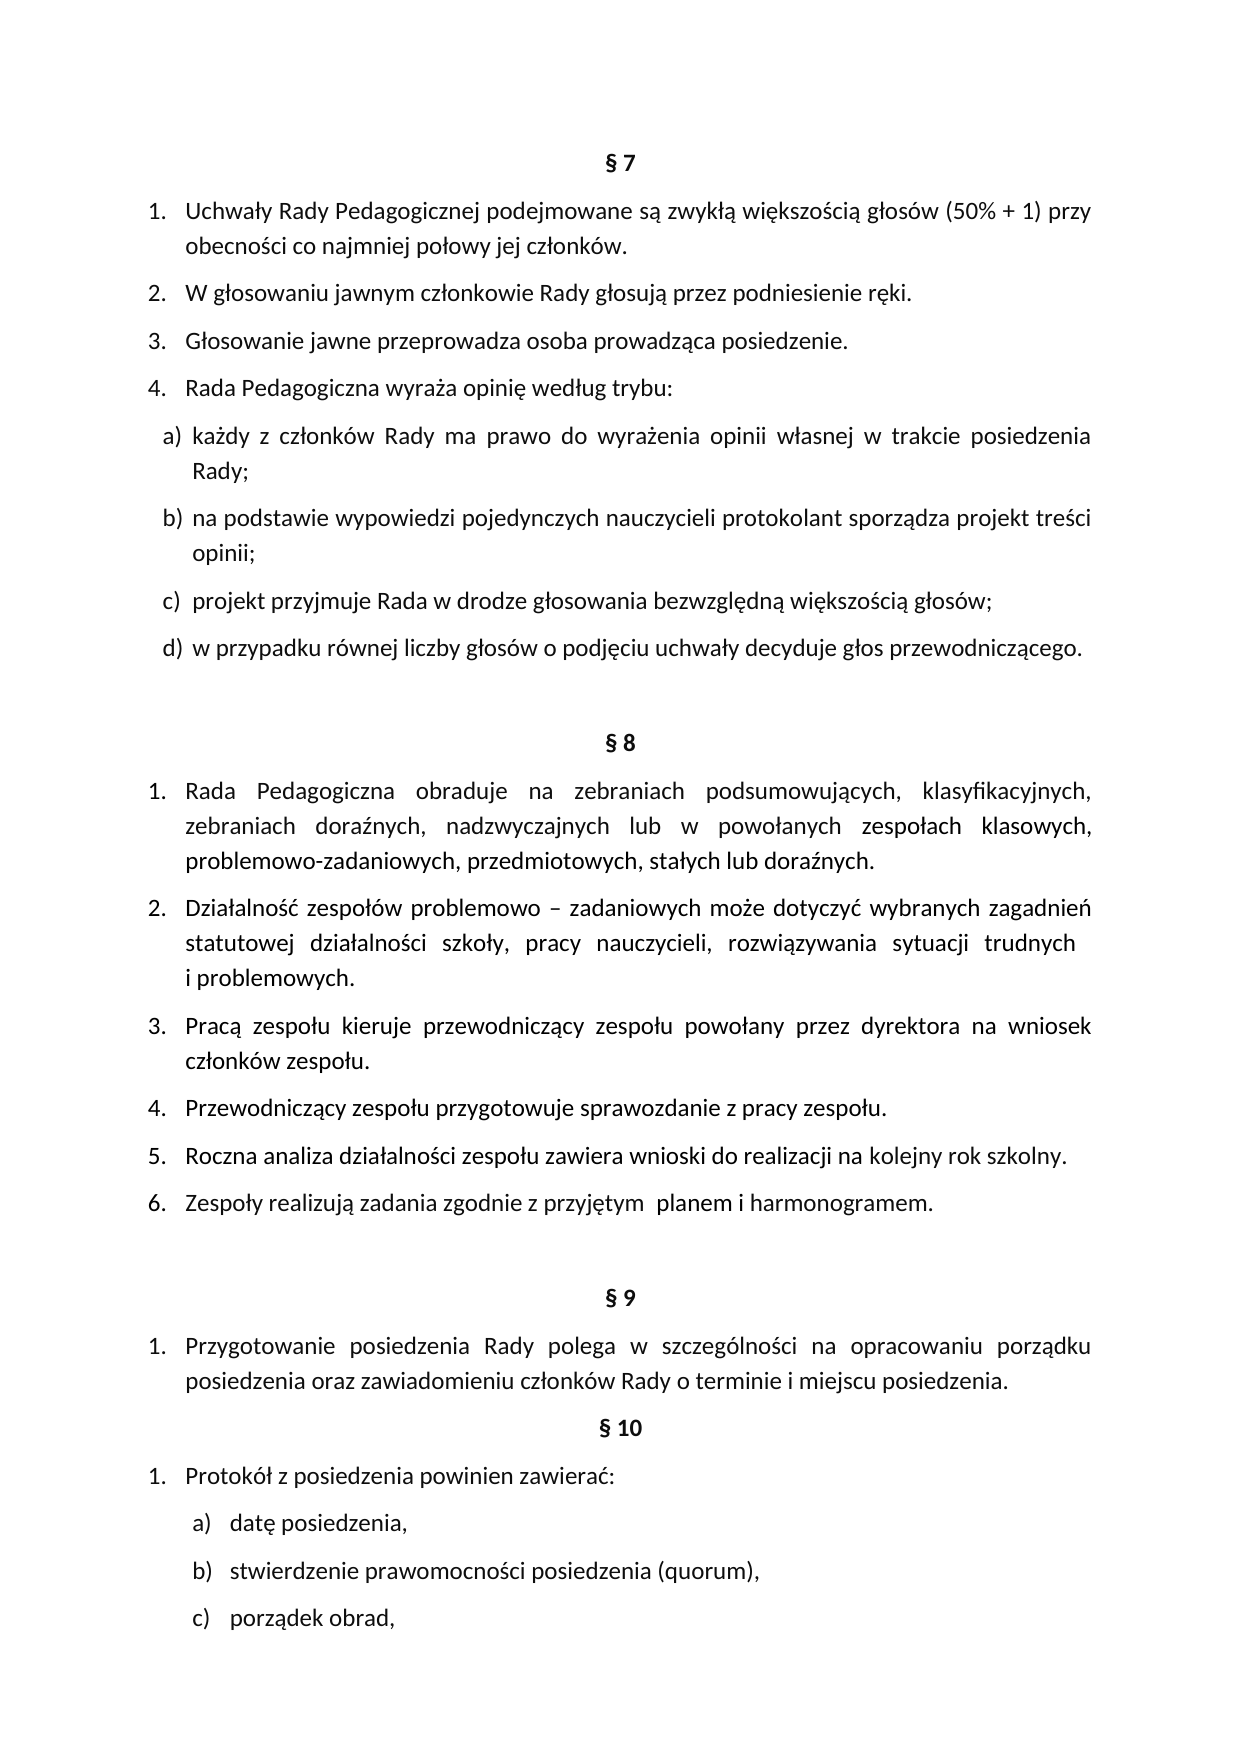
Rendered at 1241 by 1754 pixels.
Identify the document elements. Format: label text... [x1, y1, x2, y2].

list Rada Pedagogiczna obraduje na zebraniach podsumowujących, klasyfikacyjnych, zebraniach doraźnych, nadzwyczajnych lub w powołanych zespołach klasowych, problemowo-zadaniowych, przedmiotowych, stałych lub doraźnych. [148, 775, 1093, 876]
list datę posiedzenia, [192, 1508, 1093, 1538]
text § 7 [148, 148, 1093, 178]
list Protokół z posiedzenia powinien zawierać: [148, 1460, 1093, 1491]
text § 10 [148, 1413, 1093, 1443]
list porządek obrad, [192, 1603, 1093, 1633]
list stwierdzenie prawomocności posiedzenia (quorum), [192, 1555, 1093, 1586]
list na podstawie wypowiedzi pojedynczych nauczycieli protokolant sporządza projekt treści opinii; [162, 503, 1093, 568]
text § 9 [148, 1283, 1093, 1313]
list Głosowanie jawne przeprowadza osoba prowadząca posiedzenie. [148, 325, 1093, 356]
list W głosowaniu jawnym członkowie Rady głosują przez podniesienie ręki. [148, 278, 1093, 308]
list Uchwały Rady Pedagogicznej podejmowane są zwykłą większością głosów (50% + 1) przy obecności co najmniej połowy jej członków. [148, 195, 1093, 261]
list Zespoły realizują zadania zgodnie z przyjętym planem i harmonogramem. [148, 1188, 1093, 1218]
list Rada Pedagogiczna wyraża opinię według trybu: [148, 373, 1093, 403]
list Działalność zespołów problemowo – zadaniowych może dotyczyć wybranych zagadnień statutowej działalności szkoły, pracy nauczycieli, rozwiązywania sytuacji trudnych i problemowych. [148, 893, 1093, 993]
list Pracą zespołu kieruje przewodniczący zespołu powołany przez dyrektora na wniosek członków zespołu. [148, 1010, 1093, 1076]
text § 8 [148, 728, 1093, 758]
list projekt przyjmuje Rada w drodze głosowania bezwzględną większością głosów; [162, 585, 1093, 616]
list w przypadku równej liczby głosów o podjęciu uchwały decyduje głos przewodniczącego. [162, 633, 1093, 663]
list każdy z członków Rady ma prawo do wyrażenia opinii własnej w trakcie posiedzenia Rady; [162, 420, 1093, 486]
list Przygotowanie posiedzenia Rady polega w szczególności na opracowaniu porządku posiedzenia oraz zawiadomieniu członków Rady o terminie i miejscu posiedzenia. [148, 1330, 1093, 1396]
list Przewodniczący zespołu przygotowuje sprawozdanie z pracy zespołu. [148, 1093, 1093, 1123]
list Roczna analiza działalności zespołu zawiera wnioski do realizacji na kolejny rok szkolny. [148, 1140, 1093, 1171]
